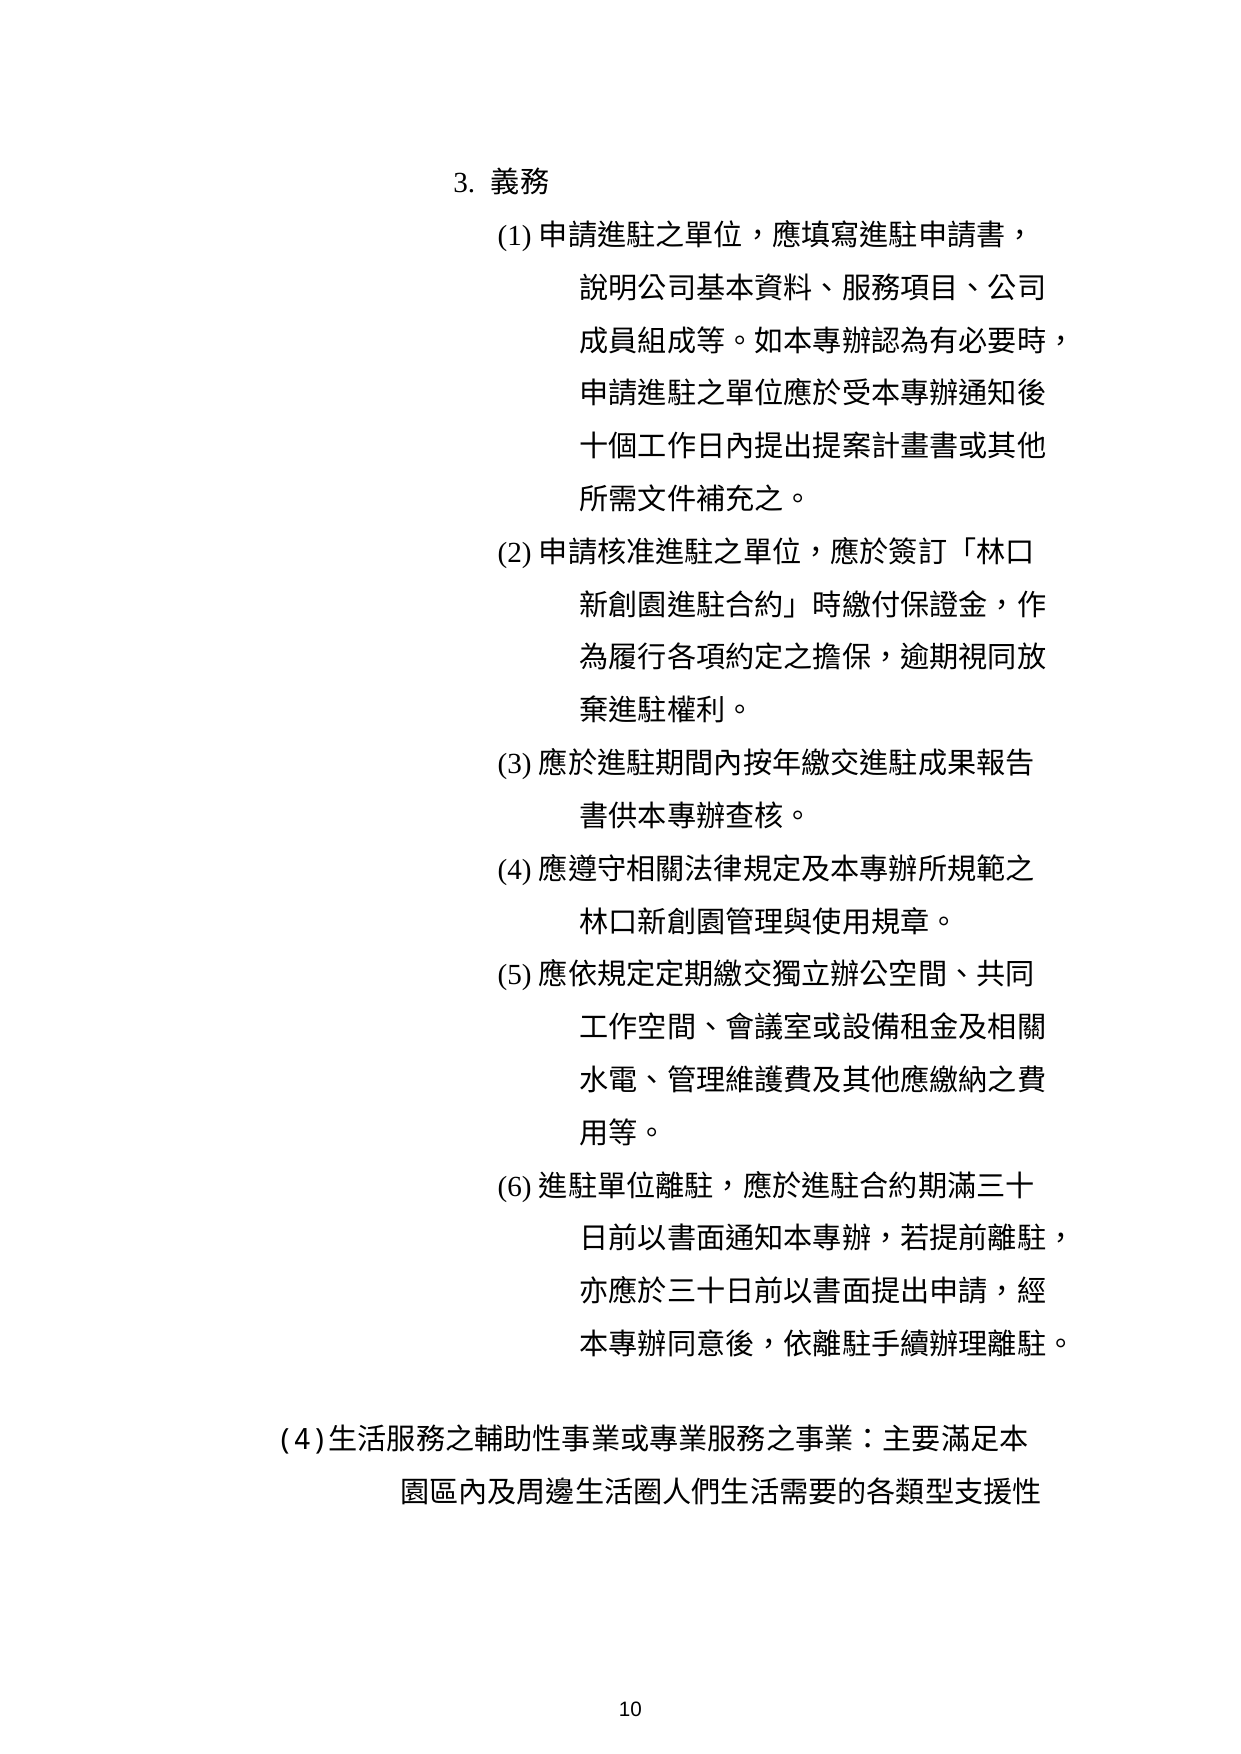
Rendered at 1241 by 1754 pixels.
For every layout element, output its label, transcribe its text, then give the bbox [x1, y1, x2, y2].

list 生活服務之輔助性事業或專業服務之事業：主要滿足本園區內及周邊生活圈人們生活需要的各類型支援性 [276, 1415, 1053, 1511]
list 義務 [453, 159, 1053, 201]
list 應依規定定期繳交獨立辦公空間、共同工作空間、會議室或設備租金及相關水電、管理維護費及其他應繳納之費用等。 [497, 951, 1053, 1152]
list 申請核准進駐之單位，應於簽訂「林口新創園進駐合約」時繳付保證金，作為履行各項約定之擔保，逾期視同放棄進駐權利。 [497, 528, 1053, 729]
list 進駐單位離駐，應於進駐合約期滿三十日前以書面通知本專辦，若提前離駐，亦應於三十日前以書面提出申請，經本專辦同意後，依離駐手續辦理離駐。 [497, 1162, 1053, 1363]
list 應於進駐期間內按年繳交進駐成果報告書供本專辦查核。 [497, 740, 1053, 835]
list 申請進駐之單位，應填寫進駐申請書，說明公司基本資料、服務項目、公司成員組成等。如本專辦認為有必要時，申請進駐之單位應於受本專辦通知後十個工作日內提出提案計畫書或其他所需文件補充之。 [497, 212, 1053, 518]
list 應遵守相關法律規定及本專辦所規範之林口新創園管理與使用規章。 [497, 845, 1053, 940]
